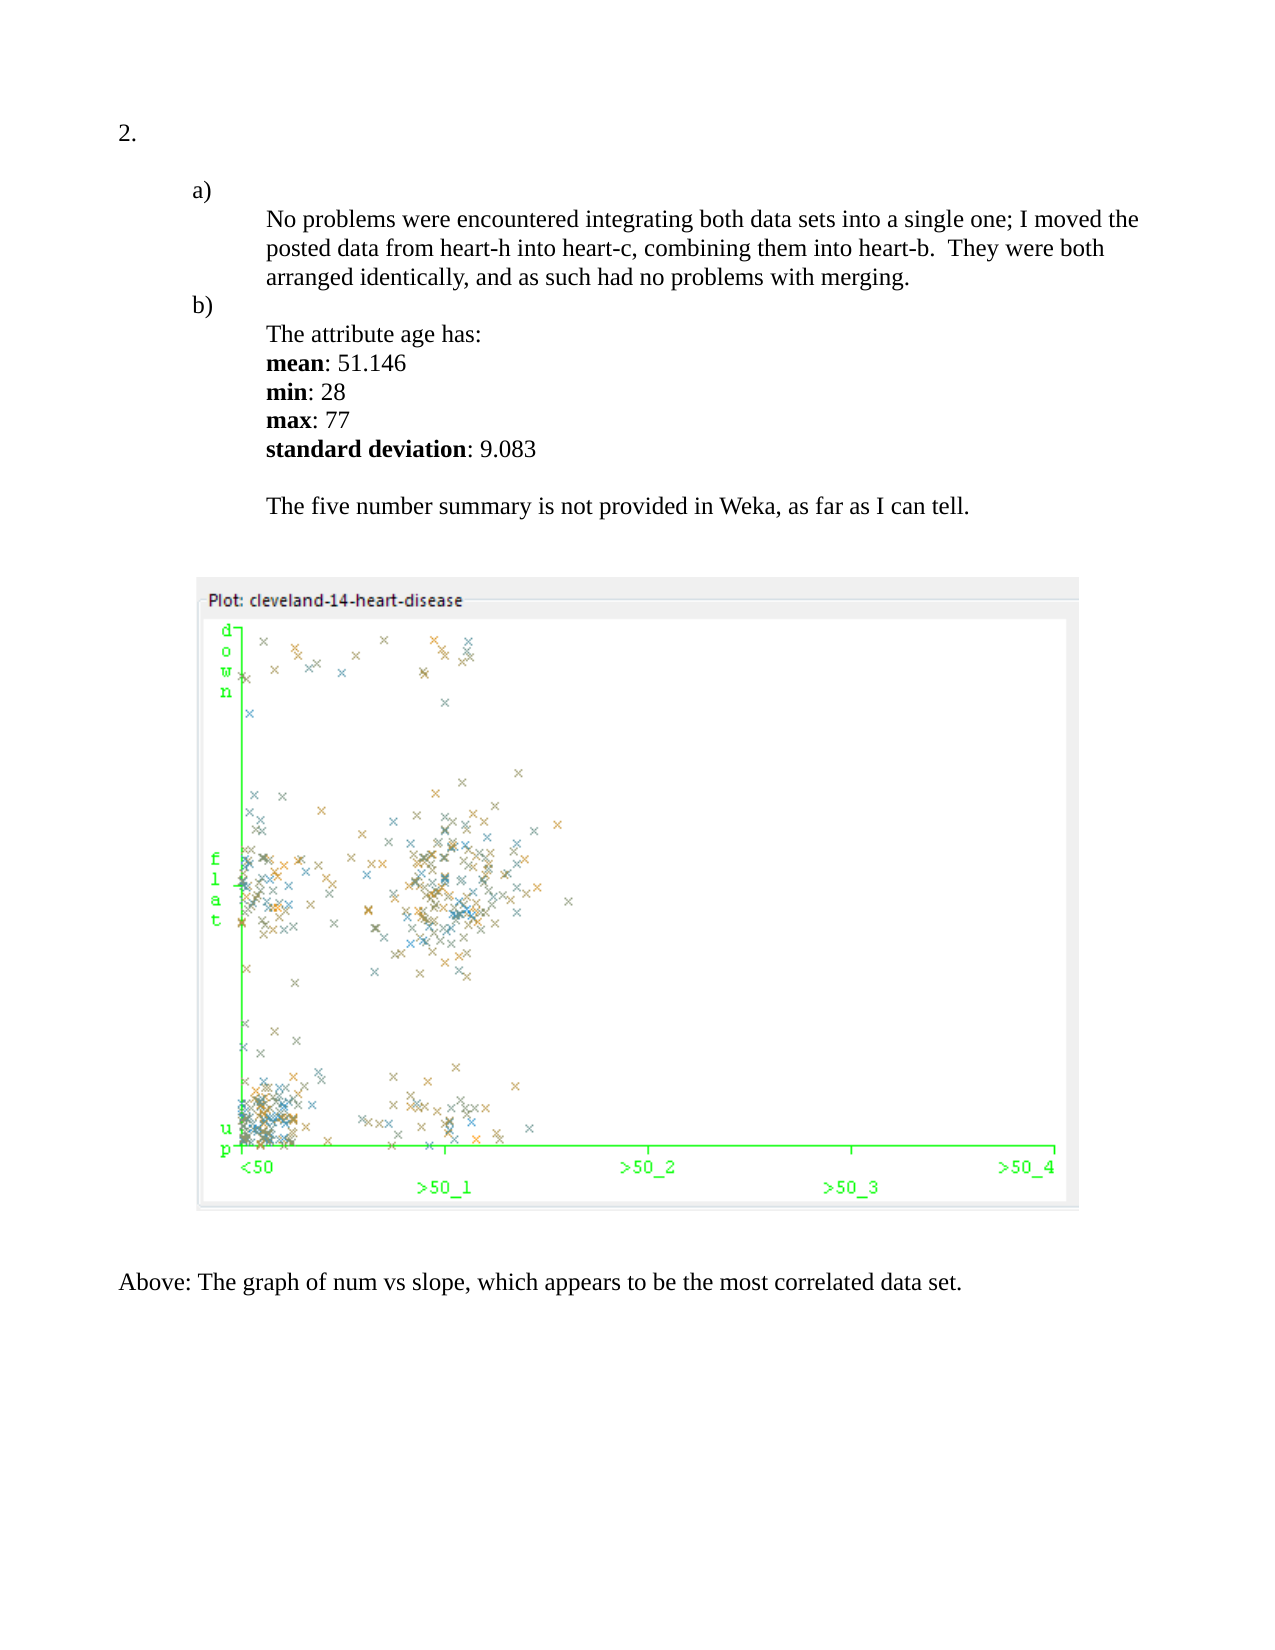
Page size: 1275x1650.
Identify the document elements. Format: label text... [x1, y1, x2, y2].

text Above: The graph of num vs slope, which appears to be the most correlated data set. [118, 1267, 1157, 1296]
text The five number summary is not provided in Weka, as far as I can tell. [118, 491, 1157, 520]
text min: 28 [118, 377, 1157, 406]
text The attribute age has: [118, 319, 1157, 348]
picture [196, 577, 1079, 1211]
text No problems were encountered integrating both data sets into a single one; I moved the [118, 204, 1157, 233]
text arranged identically, and as such had no problems with merging. [118, 262, 1157, 291]
text b) [118, 291, 1157, 319]
text max: 77 [118, 406, 1157, 434]
text standard deviation: 9.083 [118, 434, 1157, 463]
text a) [118, 176, 1157, 204]
text mean: 51.146 [118, 348, 1157, 377]
text posted data from heart-h into heart-c, combining them into heart-b. They were both [118, 233, 1157, 262]
text 2. [118, 118, 1157, 147]
